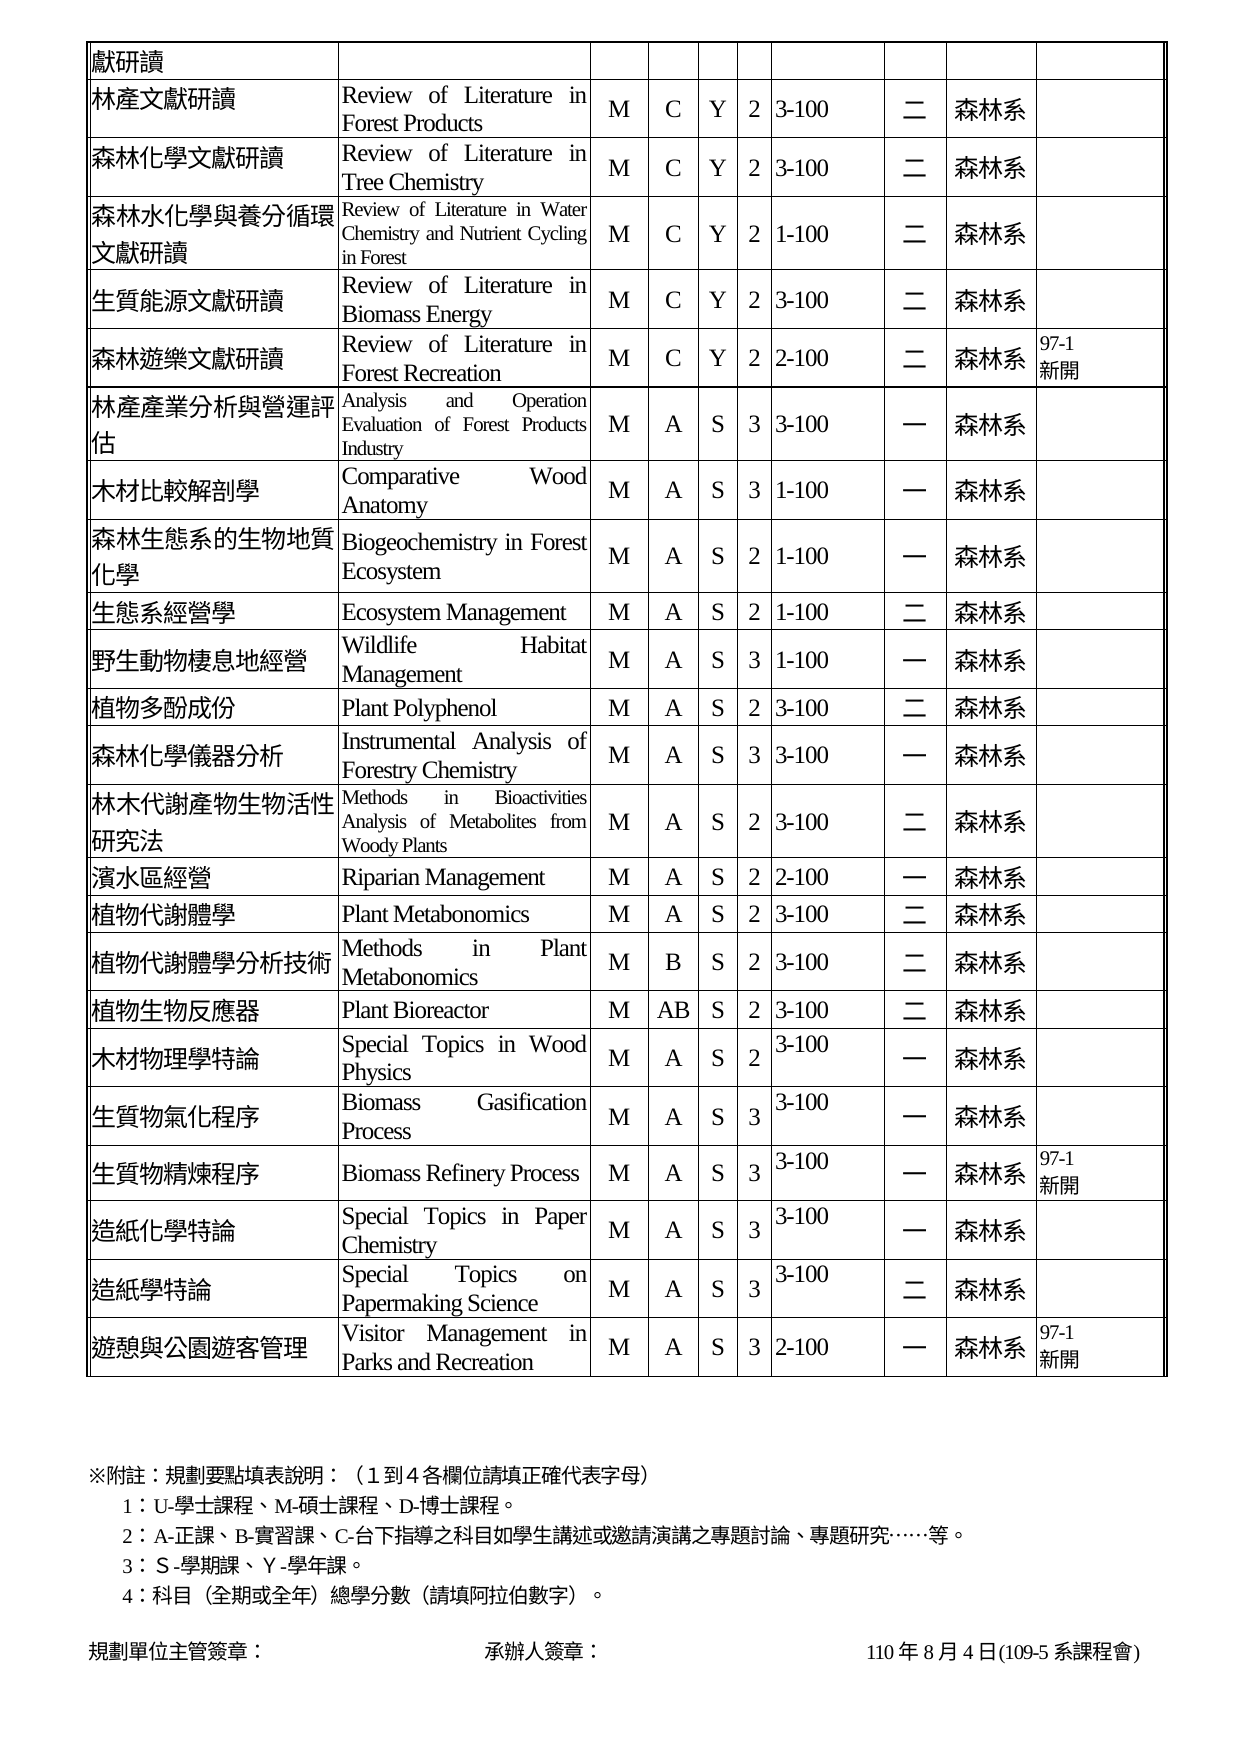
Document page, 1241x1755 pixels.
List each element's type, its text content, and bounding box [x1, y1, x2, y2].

table_cell 2-100 [772, 329, 884, 386]
table_cell S [699, 461, 737, 518]
table_cell [1037, 896, 1163, 932]
table_cell 3-100 [772, 689, 884, 725]
table_cell [1037, 1260, 1163, 1317]
table_cell A [649, 593, 698, 629]
table_cell Comparative Wood Anatomy [339, 461, 590, 518]
table_cell 2-100 [772, 1318, 884, 1376]
table_cell 2 [738, 593, 771, 629]
table_cell A [649, 1201, 698, 1258]
table_cell 森林系 [947, 80, 1036, 137]
table_cell S [699, 388, 737, 460]
table_cell 3-100 [772, 991, 884, 1028]
table_cell M [591, 80, 648, 137]
table_cell S [699, 630, 737, 688]
table_cell Y [699, 270, 737, 328]
table_cell [1037, 689, 1163, 725]
table_cell A [649, 461, 698, 518]
table_cell 林產文獻研讀 [91, 80, 338, 137]
table_cell 3-100 [772, 785, 884, 857]
table_cell [1037, 1029, 1163, 1086]
table_cell 植物多酚成份 [91, 689, 338, 725]
table_cell 3 [738, 388, 771, 460]
table_cell [947, 43, 1036, 79]
table_cell [649, 43, 698, 79]
table_cell 3-100 [772, 1029, 884, 1086]
table_cell M [591, 991, 648, 1028]
table_cell 森林化學儀器分析 [91, 726, 338, 784]
table_cell 2 [738, 329, 771, 386]
table_cell 1-100 [772, 593, 884, 629]
table_cell 二 [885, 991, 946, 1028]
table_cell 森林系 [947, 520, 1036, 592]
table_cell 一 [885, 1146, 946, 1200]
table_cell 森林系 [947, 1146, 1036, 1200]
table_cell 一 [885, 388, 946, 460]
table_cell 森林系 [947, 1318, 1036, 1376]
table_cell 森林系 [947, 388, 1036, 460]
table_cell 2 [738, 689, 771, 725]
table_cell Special Topics in Paper Chemistry [339, 1201, 590, 1258]
table_cell Y [699, 80, 737, 137]
table_cell 二 [885, 197, 946, 269]
table_cell 植物代謝體學分析技術 [91, 933, 338, 990]
table_cell S [699, 933, 737, 990]
table_cell 森林系 [947, 329, 1036, 386]
table_cell Review of Literature in Forest Recreation [339, 329, 590, 386]
table_cell 森林系 [947, 1087, 1036, 1145]
table_cell A [649, 858, 698, 894]
table_cell 一 [885, 461, 946, 518]
table_cell M [591, 689, 648, 725]
table_cell M [591, 329, 648, 386]
table_cell [772, 43, 884, 79]
table_cell Instrumental Analysis of Forestry Chemistry [339, 726, 590, 784]
table_cell M [591, 1087, 648, 1145]
table_cell M [591, 785, 648, 857]
table_cell S [699, 858, 737, 894]
table_cell 2 [738, 520, 771, 592]
table_cell 2 [738, 785, 771, 857]
table_cell [1037, 1087, 1163, 1145]
table_cell A [649, 1029, 698, 1086]
table_cell 3-100 [772, 270, 884, 328]
table_cell M [591, 388, 648, 460]
table_cell 森林系 [947, 933, 1036, 990]
table_cell [1037, 197, 1163, 269]
table_cell M [591, 858, 648, 894]
table_cell 2 [738, 270, 771, 328]
table_cell 3-100 [772, 80, 884, 137]
table_cell 2 [738, 933, 771, 990]
table_cell 二 [885, 329, 946, 386]
table_cell 二 [885, 138, 946, 196]
table_cell Y [699, 329, 737, 386]
table_cell Review of Literature in Forest Products [339, 80, 590, 137]
table_cell 造紙化學特論 [91, 1201, 338, 1258]
table_cell C [649, 197, 698, 269]
table_cell 一 [885, 1029, 946, 1086]
table_cell 生質物氣化程序 [91, 1087, 338, 1145]
table_cell 二 [885, 689, 946, 725]
table_cell [1037, 461, 1163, 518]
table_cell A [649, 689, 698, 725]
table_cell 3 [738, 1318, 771, 1376]
table_cell [1037, 1201, 1163, 1258]
table_cell 3 [738, 461, 771, 518]
table_cell 森林遊樂文獻研讀 [91, 329, 338, 386]
table_cell M [591, 197, 648, 269]
table_cell 二 [885, 785, 946, 857]
table_cell [1037, 933, 1163, 990]
table_cell 森林系 [947, 630, 1036, 688]
table_cell 植物生物反應器 [91, 991, 338, 1028]
table_cell M [591, 630, 648, 688]
table_cell 二 [885, 933, 946, 990]
table_cell 森林系 [947, 1201, 1036, 1258]
table_cell 森林化學文獻研讀 [91, 138, 338, 196]
table_cell 97-1 新開 [1037, 329, 1163, 386]
table_cell Riparian Management [339, 858, 590, 894]
table_cell M [591, 1146, 648, 1200]
table_cell 二 [885, 80, 946, 137]
table_cell Plant Metabonomics [339, 896, 590, 932]
table_cell 野生動物棲息地經營 [91, 630, 338, 688]
table_cell 森林生態系的生物地質化學 [91, 520, 338, 592]
table_cell S [699, 1260, 737, 1317]
table_cell 2 [738, 896, 771, 932]
table_cell M [591, 270, 648, 328]
table_cell 1-100 [772, 630, 884, 688]
table_cell 一 [885, 630, 946, 688]
table_cell 3 [738, 1146, 771, 1200]
table_cell S [699, 1146, 737, 1200]
table_cell [1037, 138, 1163, 196]
table_cell S [699, 726, 737, 784]
table_cell [1037, 858, 1163, 894]
table_cell 3 [738, 1201, 771, 1258]
table_cell M [591, 1318, 648, 1376]
table_cell A [649, 630, 698, 688]
table_cell 森林系 [947, 197, 1036, 269]
table_cell AB [649, 991, 698, 1028]
table_cell [1037, 630, 1163, 688]
table_cell 2 [738, 991, 771, 1028]
table_cell 二 [885, 270, 946, 328]
table_cell Y [699, 197, 737, 269]
table_cell [1037, 726, 1163, 784]
table_cell A [649, 1260, 698, 1317]
table_cell 森林系 [947, 896, 1036, 932]
table_cell A [649, 1146, 698, 1200]
table_cell [738, 43, 771, 79]
table_cell A [649, 520, 698, 592]
table_cell 3 [738, 726, 771, 784]
table_cell S [699, 1318, 737, 1376]
table_cell [339, 43, 590, 79]
table_cell A [649, 1318, 698, 1376]
table_cell 3 [738, 630, 771, 688]
table_cell M [591, 138, 648, 196]
table_cell Plant Bioreactor [339, 991, 590, 1028]
table_cell Review of Literature in Water Chemistry and Nutrient Cycling in Forest [339, 197, 590, 269]
table_cell 2 [738, 197, 771, 269]
table_cell Visitor Management in Parks and Recreation [339, 1318, 590, 1376]
table_cell 3-100 [772, 933, 884, 990]
table_cell [1037, 991, 1163, 1028]
table_cell 木材物理學特論 [91, 1029, 338, 1086]
table_cell 3-100 [772, 726, 884, 784]
table_cell 森林系 [947, 1260, 1036, 1317]
table_cell 森林系 [947, 461, 1036, 518]
table_cell 3-100 [772, 1146, 884, 1200]
table_cell 木材比較解剖學 [91, 461, 338, 518]
table_cell C [649, 138, 698, 196]
table_cell 森林系 [947, 785, 1036, 857]
table_cell [1037, 593, 1163, 629]
table_cell 2 [738, 80, 771, 137]
table_cell M [591, 520, 648, 592]
table_cell Biomass Refinery Process [339, 1146, 590, 1200]
table_cell 2 [738, 858, 771, 894]
table_cell C [649, 270, 698, 328]
table_cell Plant Polyphenol [339, 689, 590, 725]
table_cell Methods in Bioactivities Analysis of Metabolites from Woody Plants [339, 785, 590, 857]
table_cell 一 [885, 726, 946, 784]
table_cell 3 [738, 1260, 771, 1317]
table_cell 森林系 [947, 689, 1036, 725]
table_cell 二 [885, 593, 946, 629]
table_cell 森林系 [947, 991, 1036, 1028]
table_cell 濱水區經營 [91, 858, 338, 894]
table_cell 一 [885, 1201, 946, 1258]
table_cell 獻研讀 [91, 43, 338, 79]
table_cell S [699, 520, 737, 592]
table_cell B [649, 933, 698, 990]
table_cell A [649, 726, 698, 784]
table_cell M [591, 1260, 648, 1317]
table_cell C [649, 329, 698, 386]
table_cell 一 [885, 520, 946, 592]
table_cell Analysis and Operation Evaluation of Forest Products Industry [339, 388, 590, 460]
table_cell 2 [738, 1029, 771, 1086]
table_cell [1037, 270, 1163, 328]
table_cell Methods in Plant Metabonomics [339, 933, 590, 990]
table_cell Special Topics on Papermaking Science [339, 1260, 590, 1317]
table_cell 97-1 新開 [1037, 1146, 1163, 1200]
table_cell S [699, 1201, 737, 1258]
table_cell [1037, 80, 1163, 137]
table_cell 2 [738, 138, 771, 196]
table_cell 3-100 [772, 896, 884, 932]
table_cell 一 [885, 1318, 946, 1376]
table_cell 林產產業分析與營運評估 [91, 388, 338, 460]
table_cell Y [699, 138, 737, 196]
table_cell [699, 43, 737, 79]
table_cell M [591, 1201, 648, 1258]
table_cell Review of Literature in Biomass Energy [339, 270, 590, 328]
table_cell M [591, 933, 648, 990]
table_cell 森林系 [947, 593, 1036, 629]
table_cell 1-100 [772, 520, 884, 592]
table_cell 森林系 [947, 858, 1036, 894]
table_cell 97-1 新開 [1037, 1318, 1163, 1376]
table_cell A [649, 388, 698, 460]
table_cell S [699, 1087, 737, 1145]
table_cell 一 [885, 858, 946, 894]
table_cell 造紙學特論 [91, 1260, 338, 1317]
table_cell Wildlife Habitat Management [339, 630, 590, 688]
table_cell 森林系 [947, 726, 1036, 784]
table_cell S [699, 689, 737, 725]
table_cell 森林水化學與養分循環文獻研讀 [91, 197, 338, 269]
table_cell M [591, 593, 648, 629]
table_cell 森林系 [947, 270, 1036, 328]
table_cell 3-100 [772, 1087, 884, 1145]
table_cell M [591, 896, 648, 932]
table_cell [1037, 388, 1163, 460]
table_cell [591, 43, 648, 79]
table_cell [1037, 43, 1163, 79]
table_cell S [699, 593, 737, 629]
table_cell 二 [885, 896, 946, 932]
table_cell 1-100 [772, 461, 884, 518]
table_cell S [699, 896, 737, 932]
table_cell A [649, 896, 698, 932]
table_cell S [699, 1029, 737, 1086]
table_cell S [699, 785, 737, 857]
table_cell Review of Literature in Tree Chemistry [339, 138, 590, 196]
table_cell A [649, 785, 698, 857]
table_cell 3-100 [772, 138, 884, 196]
table_cell 生質能源文獻研讀 [91, 270, 338, 328]
table_cell Biomass Gasification Process [339, 1087, 590, 1145]
table_cell [885, 43, 946, 79]
table_cell 3-100 [772, 1201, 884, 1258]
table_cell 生態系經營學 [91, 593, 338, 629]
table_cell Biogeochemistry in Forest Ecosystem [339, 520, 590, 592]
table_cell M [591, 726, 648, 784]
table_cell 3 [738, 1087, 771, 1145]
table_cell 一 [885, 1087, 946, 1145]
table_cell [1037, 785, 1163, 857]
table_cell 1-100 [772, 197, 884, 269]
table_cell M [591, 1029, 648, 1086]
table_cell 二 [885, 1260, 946, 1317]
table_cell M [591, 461, 648, 518]
table_cell [1037, 520, 1163, 592]
table_cell 3-100 [772, 388, 884, 460]
table_cell 遊憩與公園遊客管理 [91, 1318, 338, 1376]
table_cell 森林系 [947, 138, 1036, 196]
table_cell Ecosystem Management [339, 593, 590, 629]
table_cell S [699, 991, 737, 1028]
table_cell 3-100 [772, 1260, 884, 1317]
table_cell 生質物精煉程序 [91, 1146, 338, 1200]
table_cell 2-100 [772, 858, 884, 894]
table_cell A [649, 1087, 698, 1145]
table_cell 林木代謝產物生物活性研究法 [91, 785, 338, 857]
table_cell C [649, 80, 698, 137]
table_cell 森林系 [947, 1029, 1036, 1086]
table_cell 植物代謝體學 [91, 896, 338, 932]
table_cell Special Topics in Wood Physics [339, 1029, 590, 1086]
